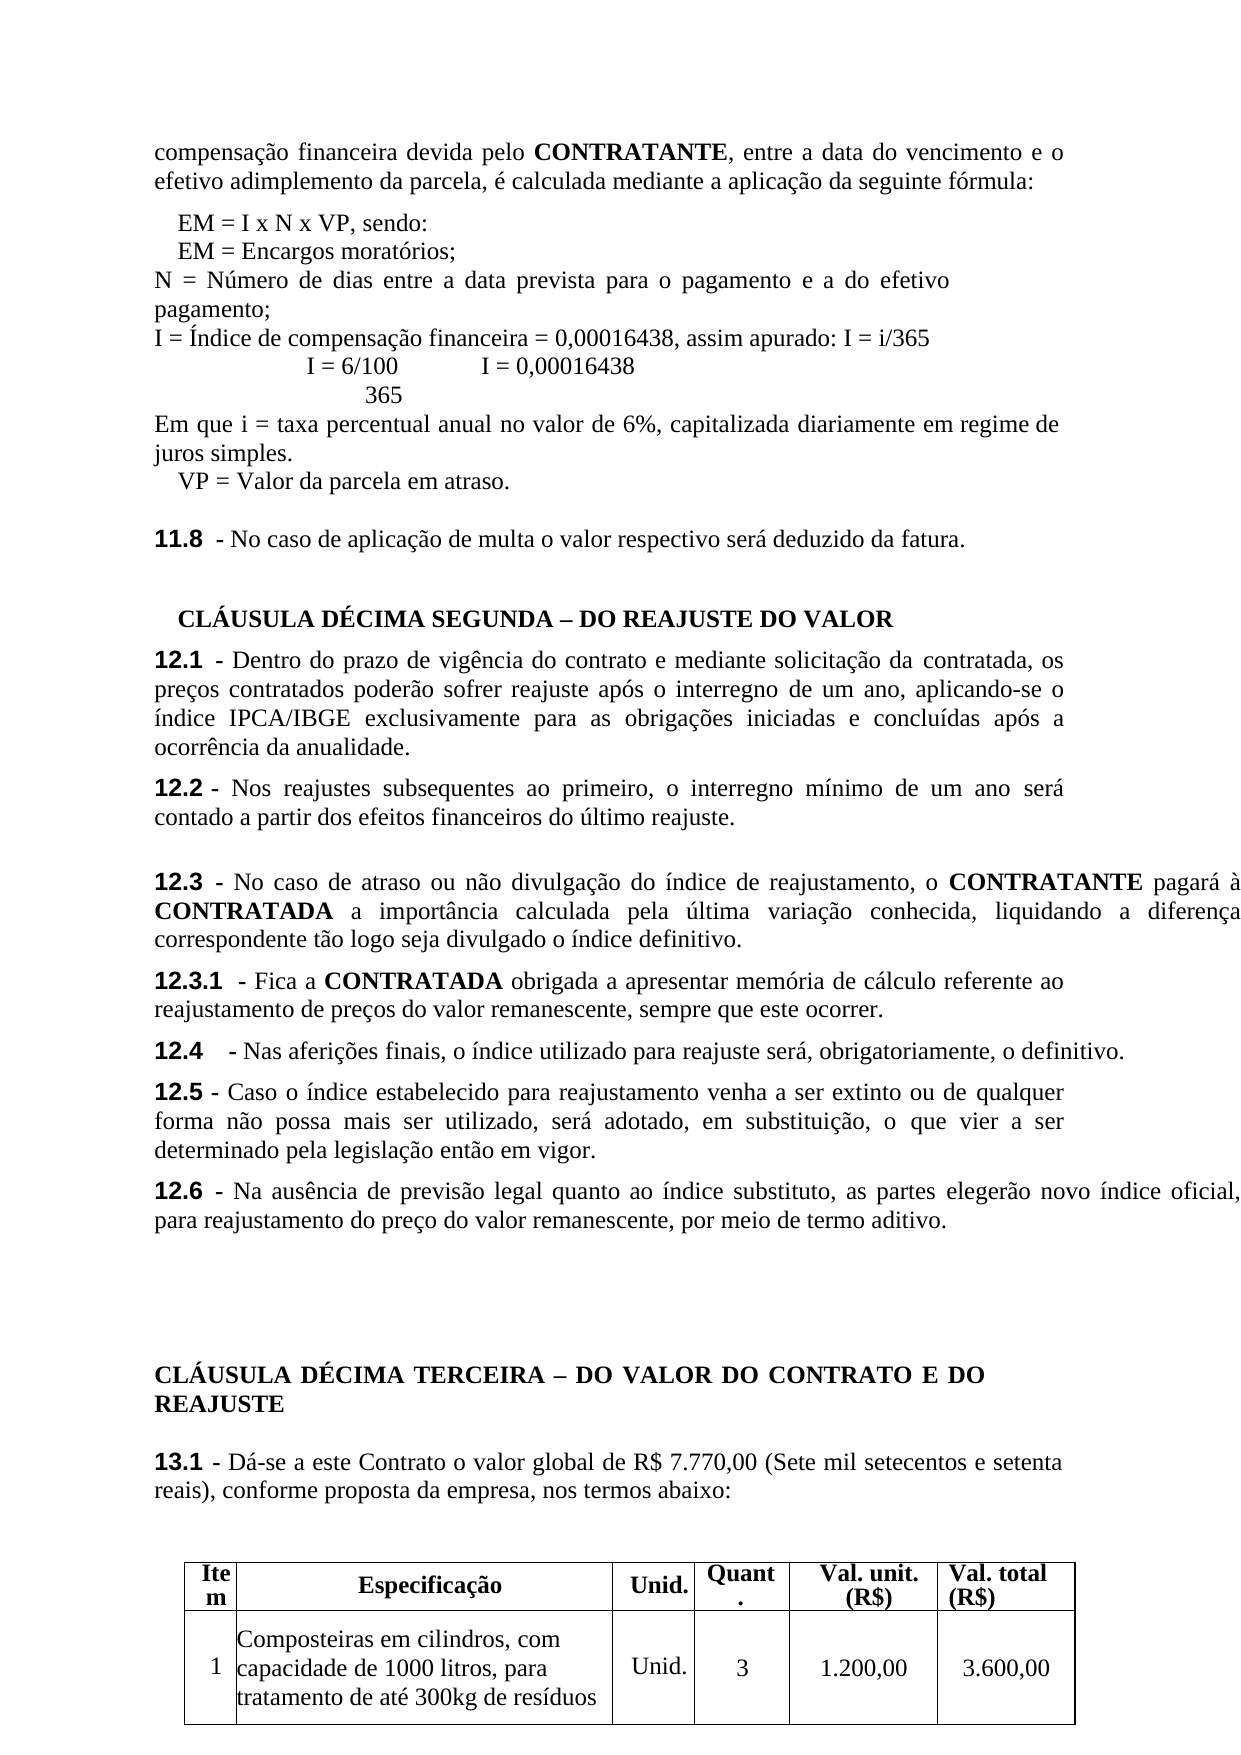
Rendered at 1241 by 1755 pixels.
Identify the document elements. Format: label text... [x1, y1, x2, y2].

list - No caso de aplicação de multa o valor respectivo será deduzido da fatura. [154, 524, 1064, 553]
table_header Val. unit.(R$) [790, 1563, 937, 1610]
list - Nos reajustes subsequentes ao primeiro, o interregno mínimo de um ano será contado a partir dos efeitos financeiros do último reajuste. [154, 773, 1064, 831]
table_cell Composteiras em cilindros, com capacidade de 1000 litros, para tratamento de até 300kg de resíduos [237, 1611, 612, 1724]
list - Dentro do prazo de vigência do contrato e mediante solicitação da contratada, os preços contratados poderão sofrer reajuste após o interregno de um ano, aplicando-se o índice IPCA/IBGE exclusivamente para as obrigações iniciadas e concluídas após a ocorrência da anualidade. [154, 645, 1064, 760]
list - No caso de atraso ou não divulgação do índice de reajustamento, o CONTRATANTE pagará à CONTRATADA a importância calculada pela última variação conhecida, liquidando a diferença correspondente tão logo seja divulgado o índice definitivo. [154, 867, 1241, 953]
text VP = Valor da parcela em atraso. [177, 466, 1241, 495]
table_header Val. total (R$) [938, 1563, 1074, 1610]
text 365 [365, 380, 1241, 409]
text EM = Encargos moratórios; [177, 236, 1241, 265]
table_cell 1.200,00 [790, 1611, 937, 1724]
list - Fica a CONTRATADA obrigada a apresentar memória de cálculo referente ao reajustamento de preços do valor remanescente, sempre que este ocorrer. [154, 966, 1064, 1023]
table_cell 3.600,00 [938, 1611, 1074, 1724]
text N = Número de dias entre a data prevista para o pagamento e a do efetivo pagamento; [154, 265, 1064, 323]
table_cell 3 [695, 1611, 789, 1724]
table_cell 1 [185, 1611, 236, 1724]
text Em que i = taxa percentual anual no valor de 6%, capitalizada diariamente em regime de juros simples. [154, 409, 1064, 466]
subtitle CLÁUSULA DÉCIMA TERCEIRA – DO VALOR DO CONTRATO E DO REAJUSTE [154, 1360, 1064, 1418]
list - Caso o índice estabelecido para reajustamento venha a ser extinto ou de qualquer forma não possa mais ser utilizado, será adotado, em substituição, o que vier a ser determinado pela legislação então em vigor. [154, 1077, 1064, 1163]
text CLÁUSULA DÉCIMA SEGUNDA – DO REAJUSTE DO VALOR [177, 604, 1241, 633]
text I = Índice de compensação financeira = 0,00016438, assim apurado: I = i/365 I = 6/100 I = 0,00016438 [154, 323, 938, 380]
table_cell Unid. [613, 1611, 694, 1724]
list compensação financeira devida pelo CONTRATANTE, entre a data do vencimento e o efetivo adimplemento da parcela, é calculada mediante a aplicação da seguinte fórmula: [154, 137, 1064, 195]
list - Dá-se a este Contrato o valor global de R$ 7.770,00 (Sete mil setecentos e setenta reais), conforme proposta da empresa, nos termos abaixo: [154, 1447, 1064, 1504]
list - Na ausência de previsão legal quanto ao índice substituto, as partes elegerão novo índice oficial, para reajustamento do preço do valor remanescente, por meio de termo aditivo. [154, 1176, 1241, 1234]
text EM = I x N x VP, sendo: [177, 208, 1241, 236]
table_header Especificação [237, 1563, 612, 1610]
table_header Unid. [613, 1563, 694, 1610]
table_header Quant. [695, 1563, 789, 1610]
table_header Item [185, 1563, 236, 1610]
list - Nas aferições finais, o índice utilizado para reajuste será, obrigatoriamente, o definitivo. [154, 1036, 1241, 1065]
